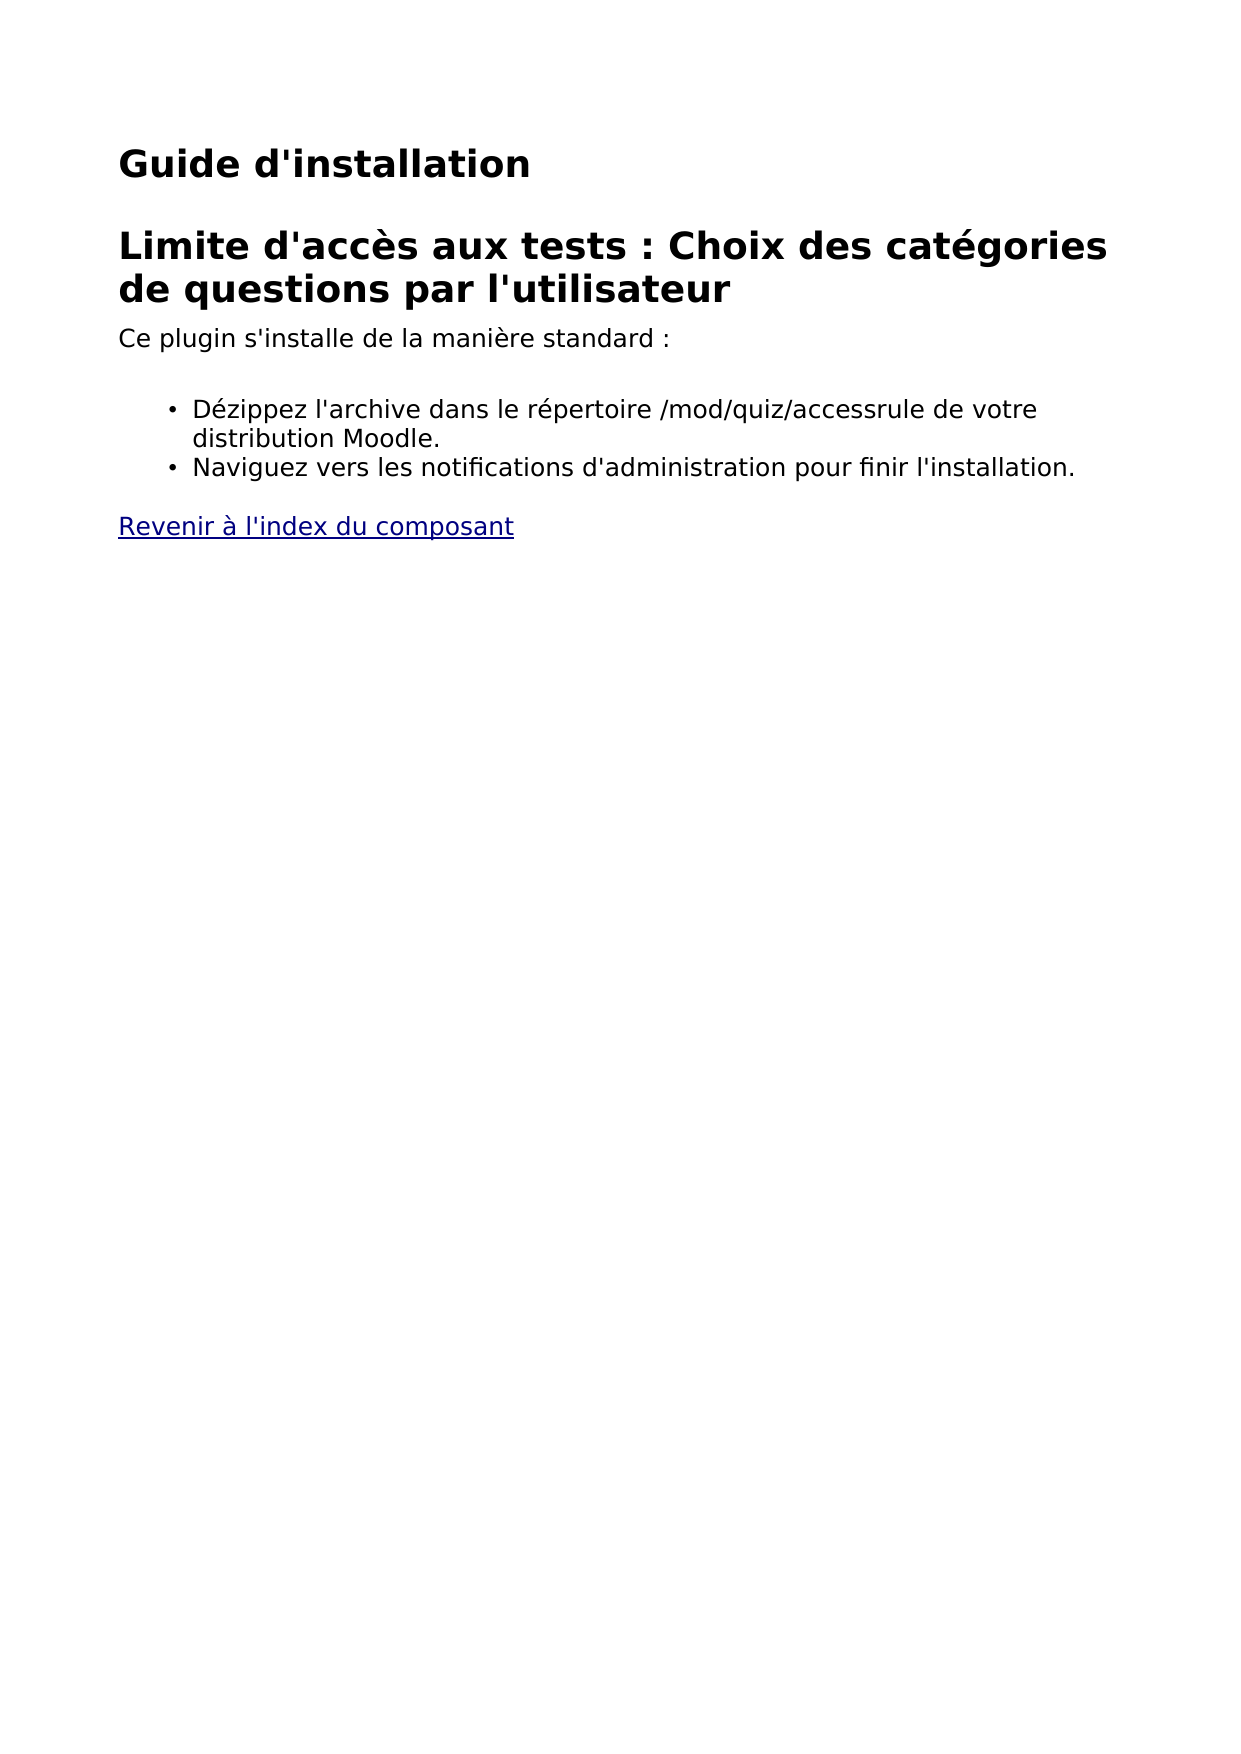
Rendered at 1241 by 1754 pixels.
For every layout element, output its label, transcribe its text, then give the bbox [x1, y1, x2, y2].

subtitle Guide d'installation [118, 143, 1122, 187]
text Revenir à l'index du composant [118, 512, 1122, 541]
list Naviguez vers les notifications d'administration pour finir l'installation. [177, 453, 1122, 483]
subtitle Limite d'accès aux tests : Choix des catégories de questions par l'utilisateur [118, 224, 1122, 312]
text Ce plugin s'installe de la manière standard : [118, 324, 1122, 353]
list Dézippez l'archive dans le répertoire /mod/quiz/accessrule de votre distribution Moodle. [177, 395, 1122, 453]
